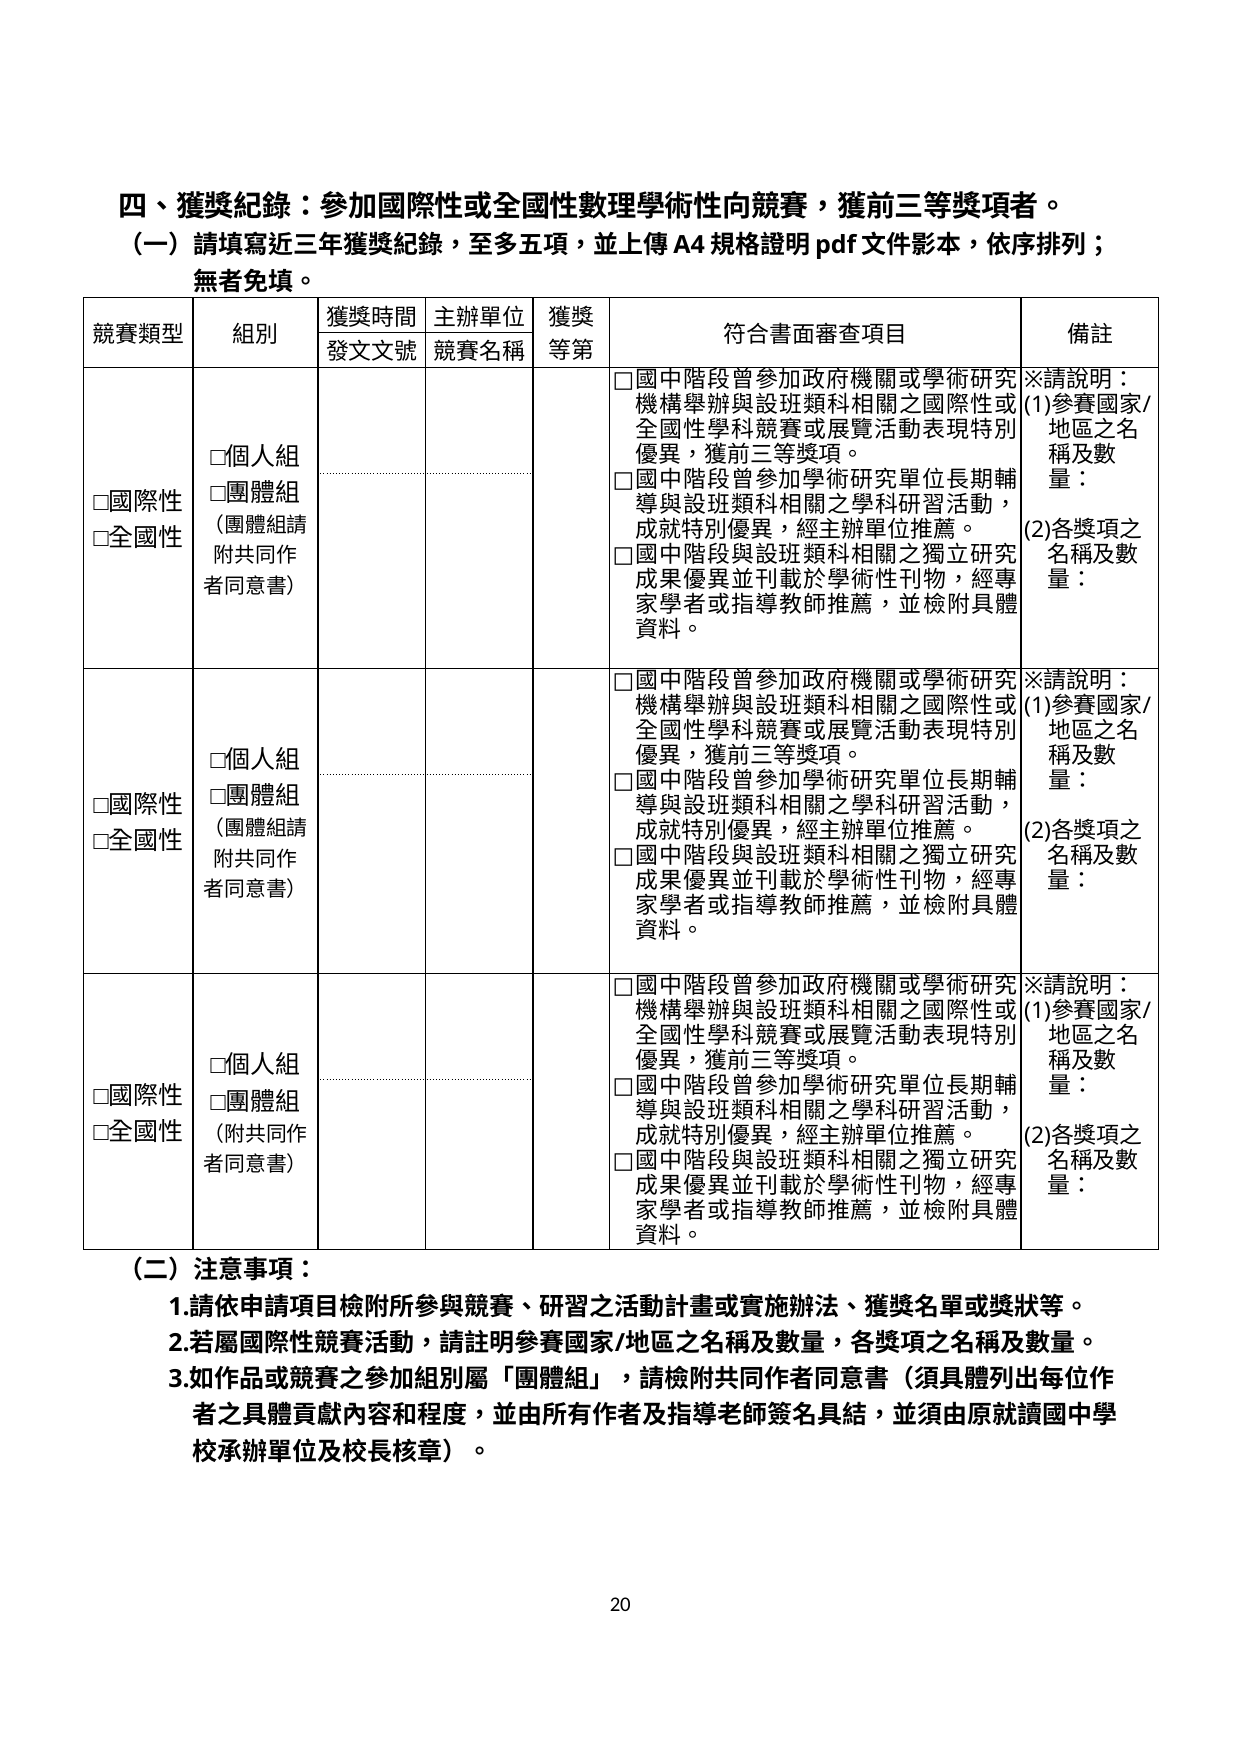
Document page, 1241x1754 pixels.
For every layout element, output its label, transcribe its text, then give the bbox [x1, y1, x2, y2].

table_cell □個人組 □團體組 （團體組請附共同作 者同意書） [194, 669, 317, 972]
table_header 主辦單位 [426, 298, 532, 332]
table_cell [534, 368, 609, 667]
table_header 備註 [1022, 298, 1158, 366]
table_cell 發文文號 [319, 333, 425, 366]
table_cell [319, 974, 425, 1079]
table_cell [319, 669, 425, 774]
text 四、獲獎紀錄：參加國際性或全國性數理學術性向競賽，獲前三等獎項者。 [118, 182, 1122, 225]
table_cell [426, 473, 532, 667]
table_header 獲獎 等第 [534, 298, 609, 366]
table_cell [319, 473, 425, 667]
table_cell [319, 1079, 425, 1249]
table_cell ※請說明： (1)參賽國家/地區之名稱及數量： (2)各獎項之名稱及數量： [1022, 669, 1158, 972]
table_cell □國中階段曾參加政府機關或學術研究機構舉辦與設班類科相關之國際性或全國性學科競賽或展覽活動表現特別優異，獲前三等獎項。 □國中階段曾參加學術研究單位長期輔導與設班類科相關之學科研習活動，成就特別優異，經主辦單位推薦。 □國中階段與設班類科相關之獨立研究成果優異並刊載於學術性刊物，經專家學者或指導教師推薦，並檢附具體資料。 [610, 669, 1020, 972]
table_cell □國際性 □全國性 [84, 669, 192, 972]
table_cell ※請說明： (1)參賽國家/地區之名稱及數量： (2)各獎項之名稱及數量： [1022, 368, 1158, 667]
table_cell [426, 774, 532, 972]
text （二）注意事項： [118, 1250, 1122, 1286]
table_cell 競賽名稱 [426, 333, 532, 366]
text 3.如作品或競賽之參加組別屬「團體組」，請檢附共同作者同意書（須具體列出每位作者之具體貢獻內容和程度，並由所有作者及指導老師簽名具結，並須由原就讀國中學校承辦單位及校長核章）。 [168, 1359, 1122, 1467]
table_cell [426, 368, 532, 473]
table_cell [319, 368, 425, 473]
table_header 符合書面審查項目 [610, 298, 1020, 366]
table_header 組別 [194, 298, 317, 366]
table_cell [426, 1079, 532, 1249]
text 1.請依申請項目檢附所參與競賽、研習之活動計畫或實施辦法、獲獎名單或獎狀等。 [168, 1286, 1122, 1322]
table_cell □國中階段曾參加政府機關或學術研究機構舉辦與設班類科相關之國際性或全國性學科競賽或展覽活動表現特別優異，獲前三等獎項。 □國中階段曾參加學術研究單位長期輔導與設班類科相關之學科研習活動，成就特別優異，經主辦單位推薦。 □國中階段與設班類科相關之獨立研究成果優異並刊載於學術性刊物，經專家學者或指導教師推薦，並檢附具體資料。 [610, 368, 1020, 667]
table_cell [534, 974, 609, 1249]
table_header 競賽類型 [84, 298, 192, 366]
text （一）請填寫近三年獲獎紀錄，至多五項，並上傳A4規格證明pdf文件影本，依序排列；無者免填。 [118, 225, 1122, 297]
table_cell [319, 774, 425, 972]
table_cell □國中階段曾參加政府機關或學術研究機構舉辦與設班類科相關之國際性或全國性學科競賽或展覽活動表現特別優異，獲前三等獎項。 □國中階段曾參加學術研究單位長期輔導與設班類科相關之學科研習活動，成就特別優異，經主辦單位推薦。 □國中階段與設班類科相關之獨立研究成果優異並刊載於學術性刊物，經專家學者或指導教師推薦，並檢附具體資料。 [610, 974, 1020, 1249]
table_cell □個人組 □團體組 （附共同作 者同意書） [194, 974, 317, 1249]
table_cell ※請說明： (1)參賽國家/地區之名稱及數量： (2)各獎項之名稱及數量： [1022, 974, 1158, 1249]
table_cell [426, 669, 532, 774]
table_cell □個人組 □團體組 （團體組請附共同作 者同意書） [194, 368, 317, 667]
text 2.若屬國際性競賽活動，請註明參賽國家/地區之名稱及數量，各獎項之名稱及數量。 [168, 1322, 1122, 1359]
table_header 獲獎時間 [319, 298, 425, 332]
table_cell □國際性 □全國性 [84, 974, 192, 1249]
table_cell □國際性 □全國性 [84, 368, 192, 667]
table_cell [426, 974, 532, 1079]
table_cell [534, 669, 609, 972]
